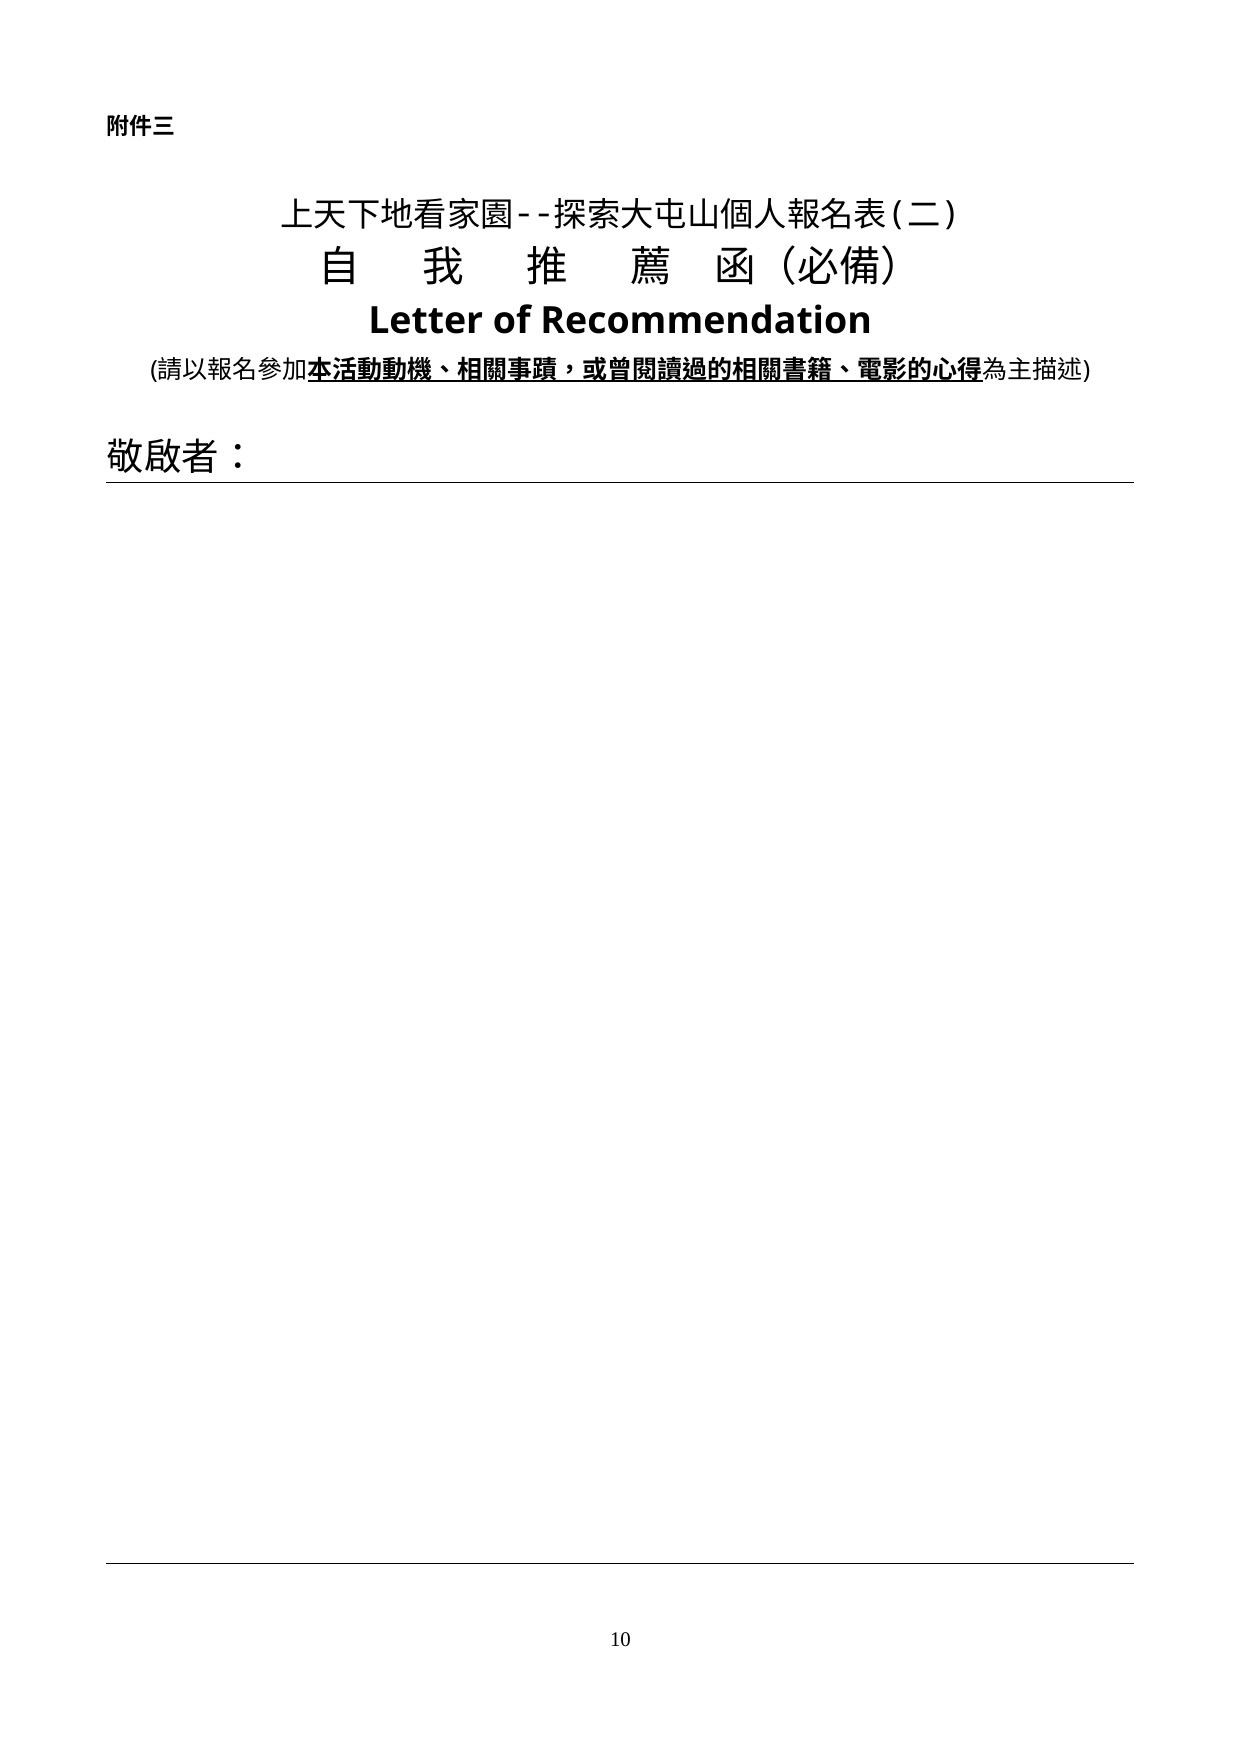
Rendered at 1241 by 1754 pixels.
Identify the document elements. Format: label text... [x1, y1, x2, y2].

text 自 我 推 薦 函（必備） [106, 233, 1134, 293]
text Letter of Recommendation [106, 293, 1134, 344]
text (請以報名參加本活動動機、相關事蹟，或曾閱讀過的相關書籍、電影的心得為主描述) [106, 344, 1134, 386]
text 附件三 [106, 108, 1134, 141]
text 敬啟者： [106, 427, 1134, 482]
text 上天下地看家園--探索大屯山個人報名表(二) [106, 170, 1134, 233]
